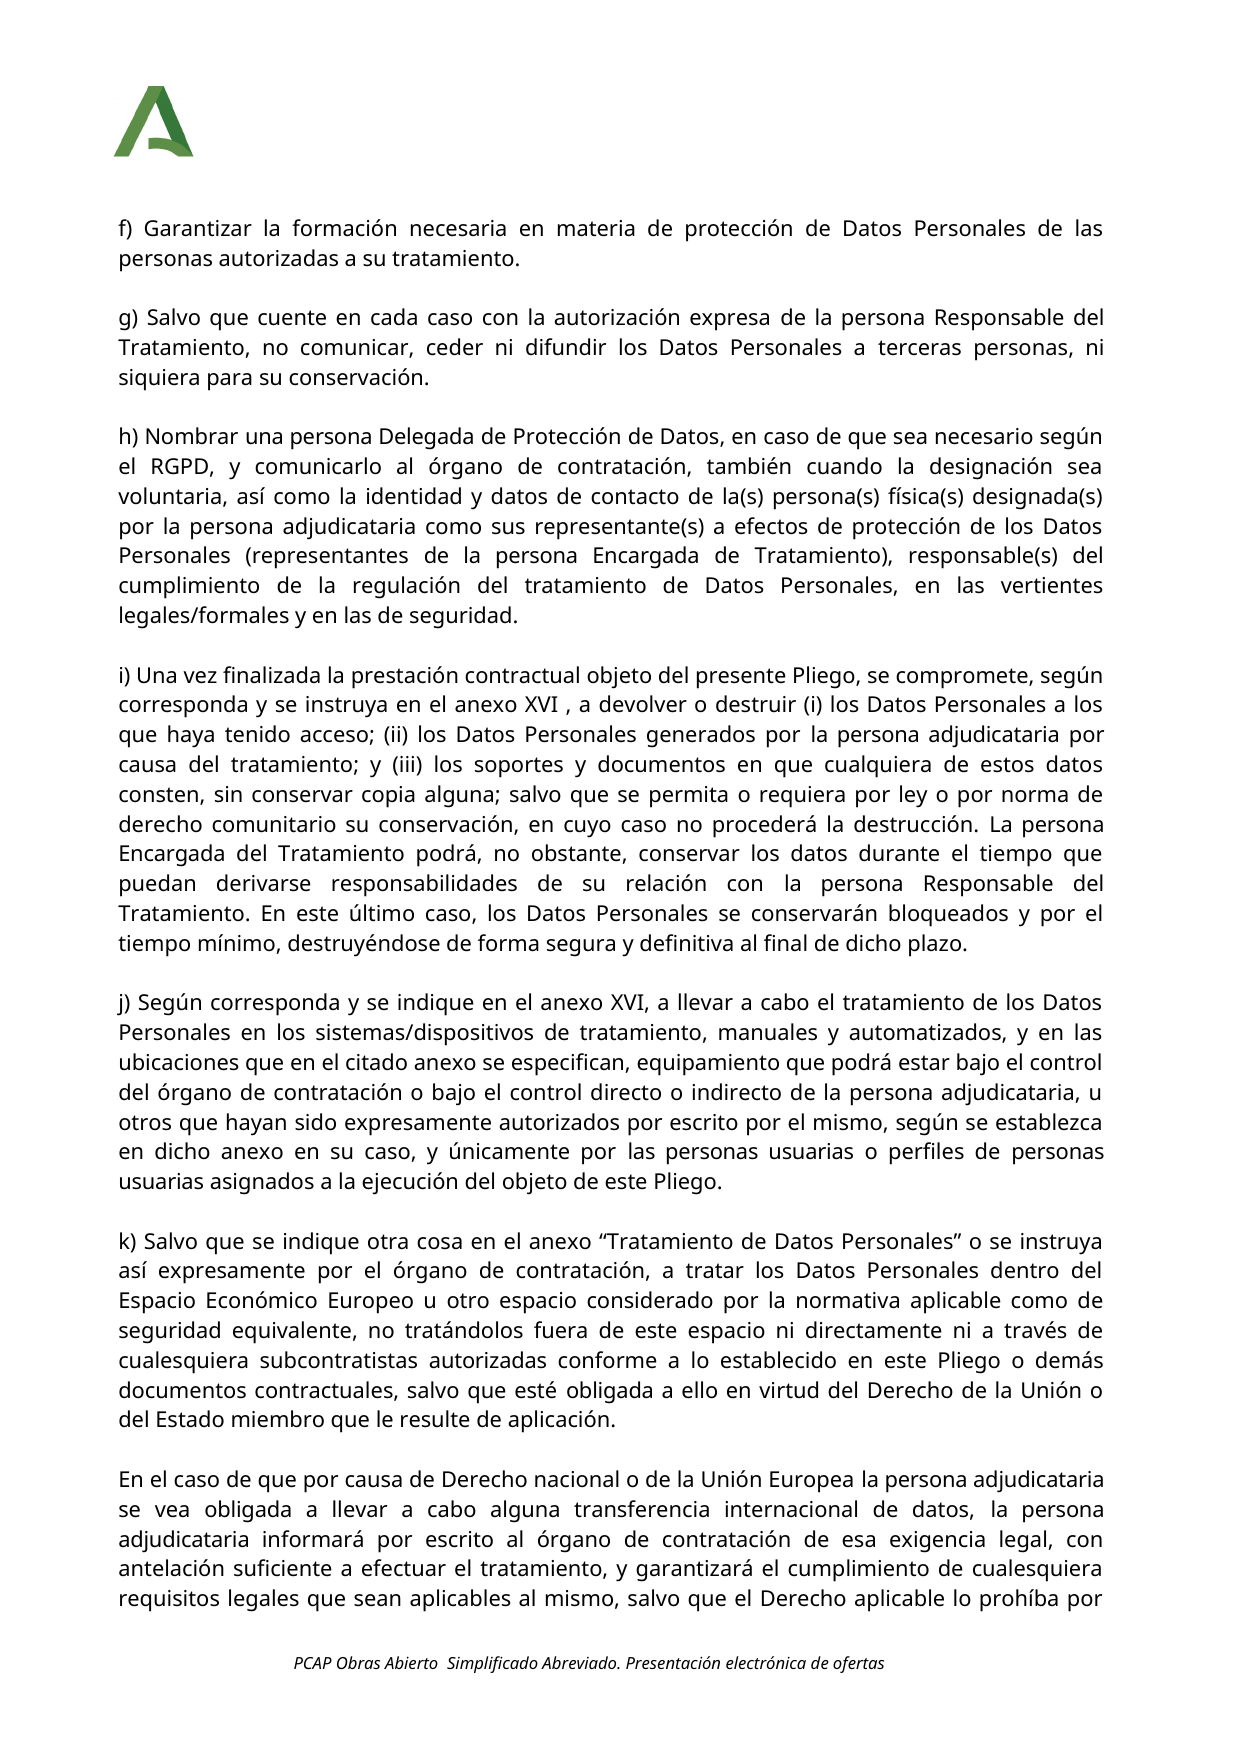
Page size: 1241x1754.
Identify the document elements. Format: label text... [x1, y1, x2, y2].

text i) Una vez finalizada la prestación contractual objeto del presente Pliego, se compromete, según corresponda y se instruya en el anexo XVI , a devolver o destruir (i) los Datos Personales a los que haya tenido acceso; (ii) los Datos Personales generados por la persona adjudicataria por causa del tratamiento; y (iii) los soportes y documentos en que cualquiera de estos datos consten, sin conservar copia alguna; salvo que se permita o requiera por ley o por norma de derecho comunitario su conservación, en cuyo caso no procederá la destrucción. La persona Encargada del Tratamiento podrá, no obstante, conservar los datos durante el tiempo que puedan derivarse responsabilidades de su relación con la persona Responsable del Tratamiento. En este último caso, los Datos Personales se conservarán bloqueados y por el tiempo mínimo, destruyéndose de forma segura y definitiva al final de dicho plazo. [118, 659, 1104, 957]
text h) Nombrar una persona Delegada de Protección de Datos, en caso de que sea necesario según el RGPD, y comunicarlo al órgano de contratación, también cuando la designación sea voluntaria, así como la identidad y datos de contacto de la(s) persona(s) física(s) designada(s) por la persona adjudicataria como sus representante(s) a efectos de protección de los Datos Personales (representantes de la persona Encargada de Tratamiento), responsable(s) del cumplimiento de la regulación del tratamiento de Datos Personales, en las vertientes legales/formales y en las de seguridad. [118, 421, 1104, 630]
text j) Según corresponda y se indique en el anexo XVI, a llevar a cabo el tratamiento de los Datos Personales en los sistemas/dispositivos de tratamiento, manuales y automatizados, y en las ubicaciones que en el citado anexo se especifican, equipamiento que podrá estar bajo el control del órgano de contratación o bajo el control directo o indirecto de la persona adjudicataria, u otros que hayan sido expresamente autorizados por escrito por el mismo, según se establezca en dicho anexo en su caso, y únicamente por las personas usuarias o perfiles de personas usuarias asignados a la ejecución del objeto de este Pliego. [118, 987, 1104, 1196]
picture [109, 81, 198, 161]
text g) Salvo que cuente en cada caso con la autorización expresa de la persona Responsable del Tratamiento, no comunicar, ceder ni difundir los Datos Personales a terceras personas, ni siquiera para su conservación. [118, 302, 1104, 391]
text En el caso de que por causa de Derecho nacional o de la Unión Europea la persona adjudicataria se vea obligada a llevar a cabo alguna transferencia internacional de datos, la persona adjudicataria informará por escrito al órgano de contratación de esa exigencia legal, con antelación suficiente a efectuar el tratamiento, y garantizará el cumplimiento de cualesquiera requisitos legales que sean aplicables al mismo, salvo que el Derecho aplicable lo prohíba por [118, 1464, 1104, 1613]
text k) Salvo que se indique otra cosa en el anexo “Tratamiento de Datos Personales” o se instruya así expresamente por el órgano de contratación, a tratar los Datos Personales dentro del Espacio Económico Europeo u otro espacio considerado por la normativa aplicable como de seguridad equivalente, no tratándolos fuera de este espacio ni directamente ni a través de cualesquiera subcontratistas autorizadas conforme a lo establecido en este Pliego o demás documentos contractuales, salvo que esté obligada a ello en virtud del Derecho de la Unión o del Estado miembro que le resulte de aplicación. [118, 1226, 1104, 1434]
text f) Garantizar la formación necesaria en materia de protección de Datos Personales de las personas autorizadas a su tratamiento. [118, 213, 1104, 272]
